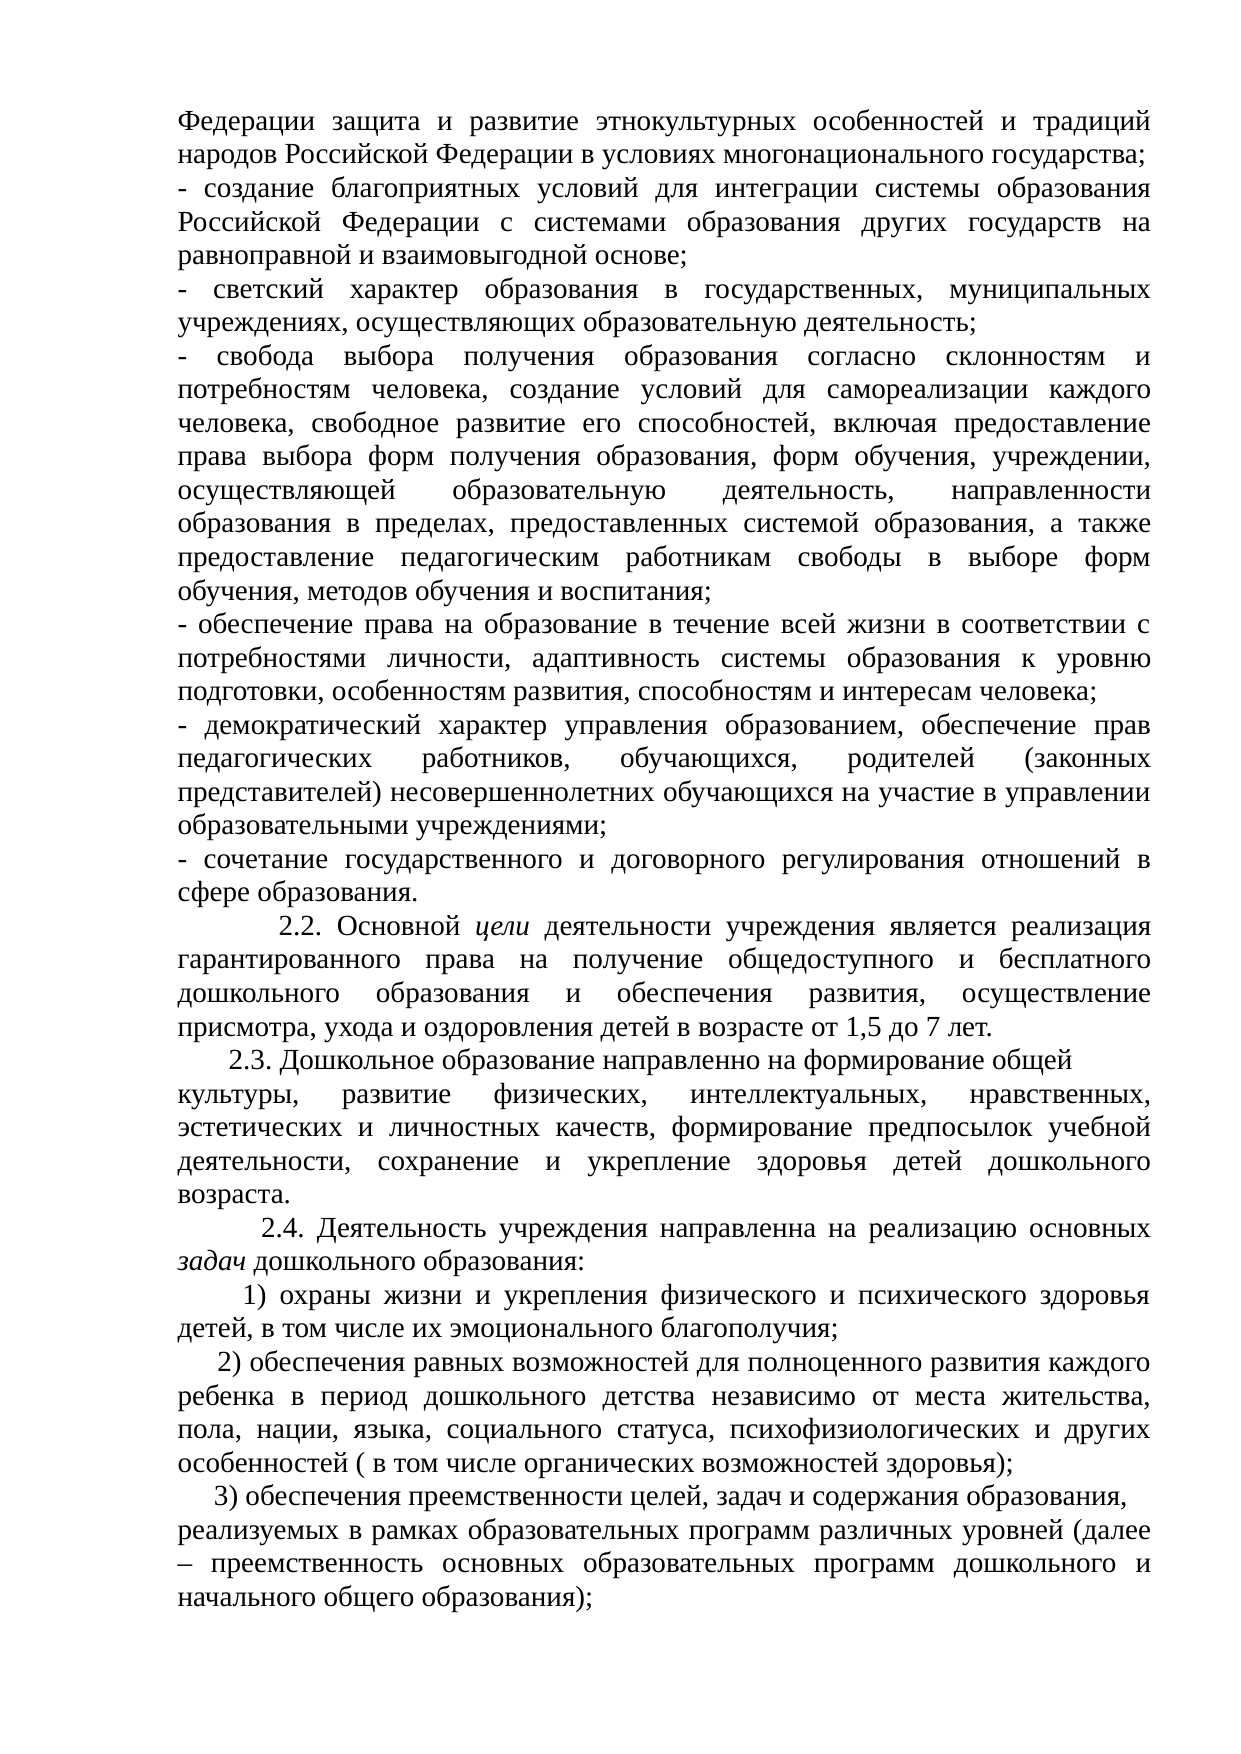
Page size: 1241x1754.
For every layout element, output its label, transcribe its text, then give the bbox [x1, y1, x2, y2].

text - обеспечение права на образование в течение всей жизни в соответствии с потребностями личности, адаптивность системы образования к уровню подготовки, особенностям развития, способностям и интересам человека; [177, 606, 1152, 707]
text 3) обеспечения преемственности целей, задач и содержания образования, [177, 1478, 1152, 1512]
text - свобода выбора получения образования согласно склонностям и потребностям человека, создание условий для самореализации каждого человека, свободное развитие его способностей, включая предоставление права выбора форм получения образования, форм обучения, учреждении, осуществляющей образовательную деятельность, направленности образования в пределах, предоставленных системой образования, а также предоставление педагогическим работникам свободы в выборе форм обучения, методов обучения и воспитания; [177, 338, 1152, 606]
text 2) обеспечения равных возможностей для полноценного развития каждого ребенка в период дошкольного детства независимо от места жительства, пола, нации, языка, социального статуса, психофизиологических и других особенностей ( в том числе органических возможностей здоровья); [177, 1344, 1152, 1478]
text реализуемых в рамках образовательных программ различных уровней (далее – преемственность основных образовательных программ дошкольного и начального общего образования); [177, 1512, 1152, 1612]
text 1) охраны жизни и укрепления физического и психического здоровья детей, в том числе их эмоционального благополучия; [177, 1277, 1152, 1344]
text - светский характер образования в государственных, муниципальных учреждениях, осуществляющих образовательную деятельность; [177, 271, 1152, 338]
text - демократический характер управления образованием, обеспечение прав педагогических работников, обучающихся, родителей (законных представителей) несовершеннолетних обучающихся на участие в управлении образовательными учреждениями; [177, 707, 1152, 841]
text 2.2. Основной цели деятельности учреждения является реализация гарантированного права на получение общедоступного и бесплатного дошкольного образования и обеспечения развития, осуществление присмотра, ухода и оздоровления детей в возрасте от 1,5 до 7 лет. [177, 908, 1152, 1042]
text культуры, развитие физических, интеллектуальных, нравственных, эстетических и личностных качеств, формирование предпосылок учебной деятельности, сохранение и укрепление здоровья детей дошкольного возраста. [177, 1076, 1152, 1210]
text - создание благоприятных условий для интеграции системы образования Российской Федерации с системами образования других государств на равноправной и взаимовыгодной основе; [177, 170, 1152, 271]
text 2.3. Дошкольное образование направленно на формирование общей [177, 1042, 1152, 1076]
text - сочетание государственного и договорного регулирования отношений в сфере образования. [177, 841, 1152, 908]
text 2.4. Деятельность учреждения направленна на реализацию основных задач дошкольного образования: [177, 1210, 1152, 1277]
text Федерации защита и развитие этнокультурных особенностей и традиций народов Российской Федерации в условиях многонационального государства; [177, 103, 1152, 170]
